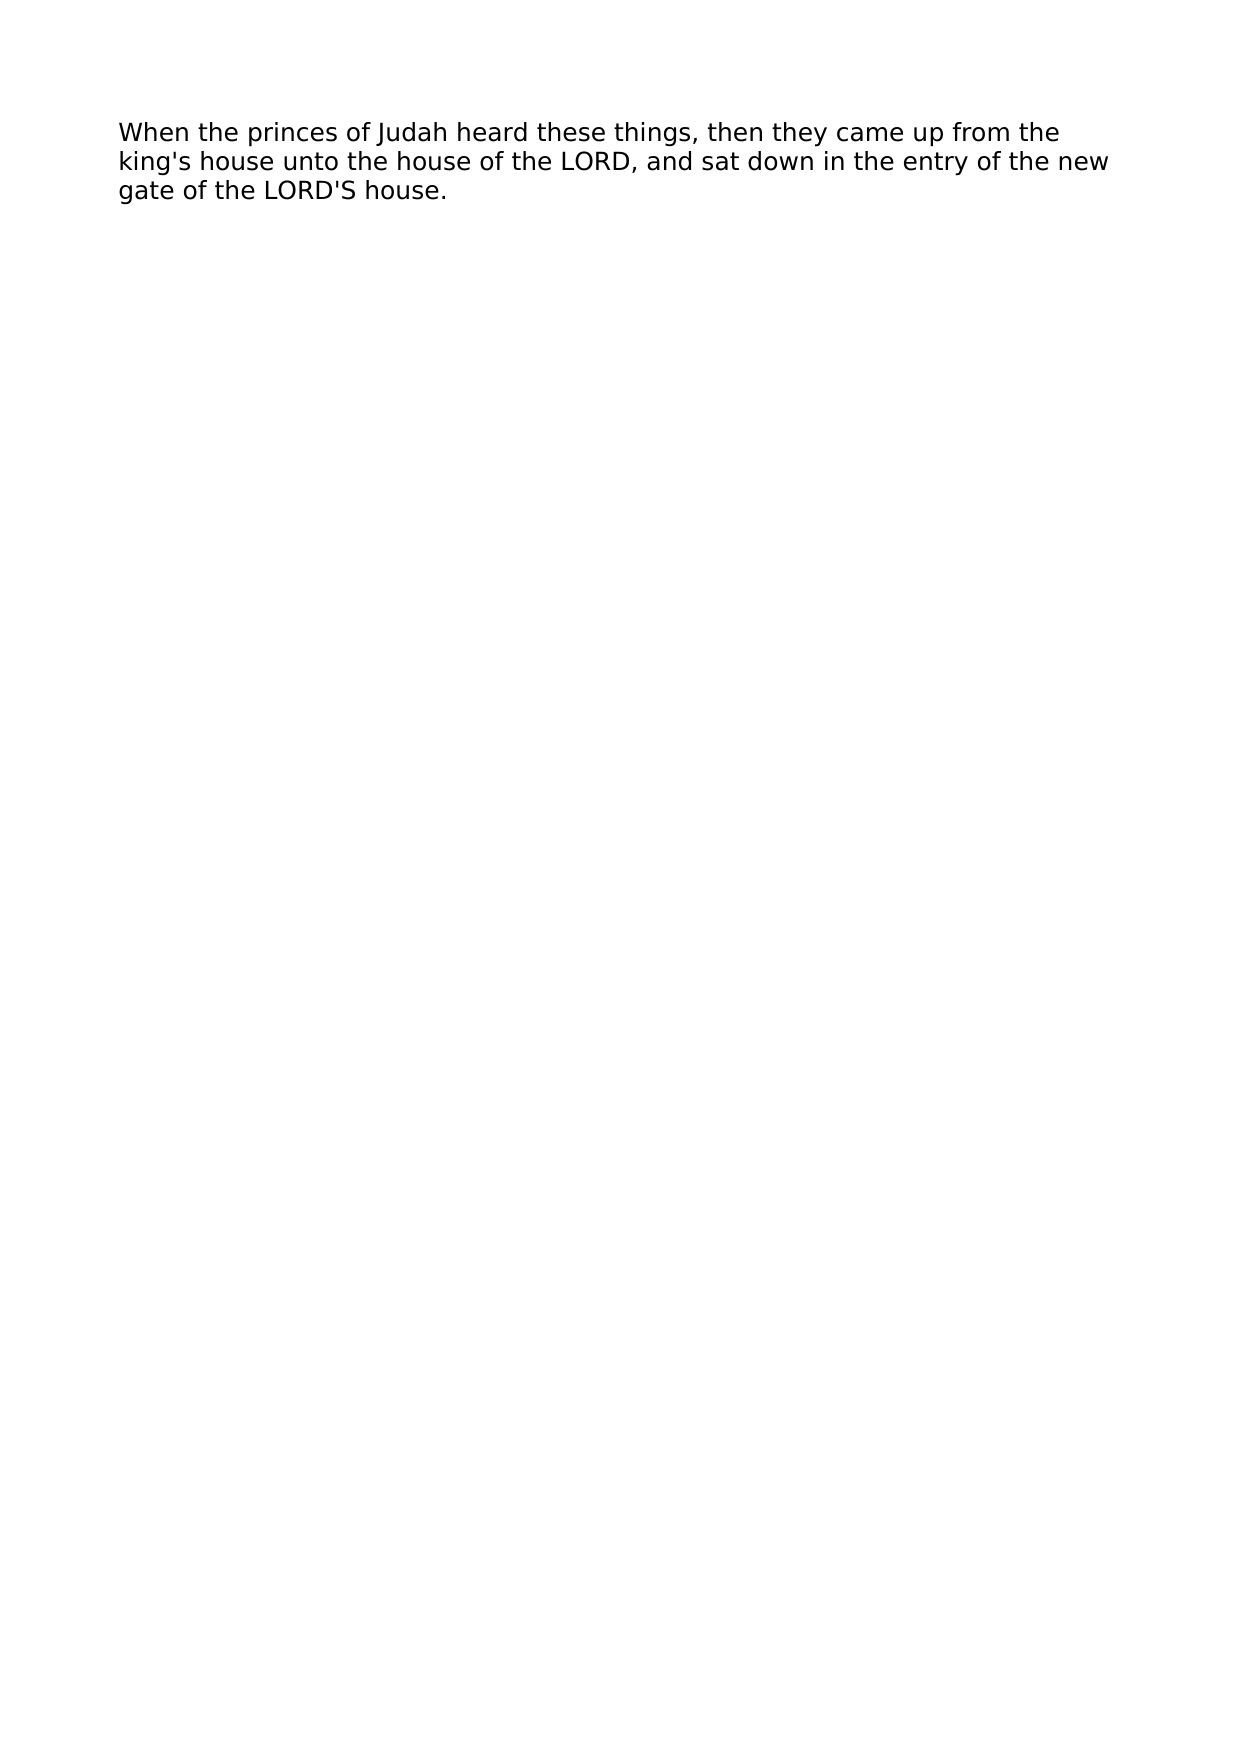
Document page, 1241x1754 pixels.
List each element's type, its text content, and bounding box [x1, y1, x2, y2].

text When the princes of Judah heard these things, then they came up from the king's house unto the house of the LORD, and sat down in the entry of the new gate of the LORD'S house. [118, 118, 1122, 206]
